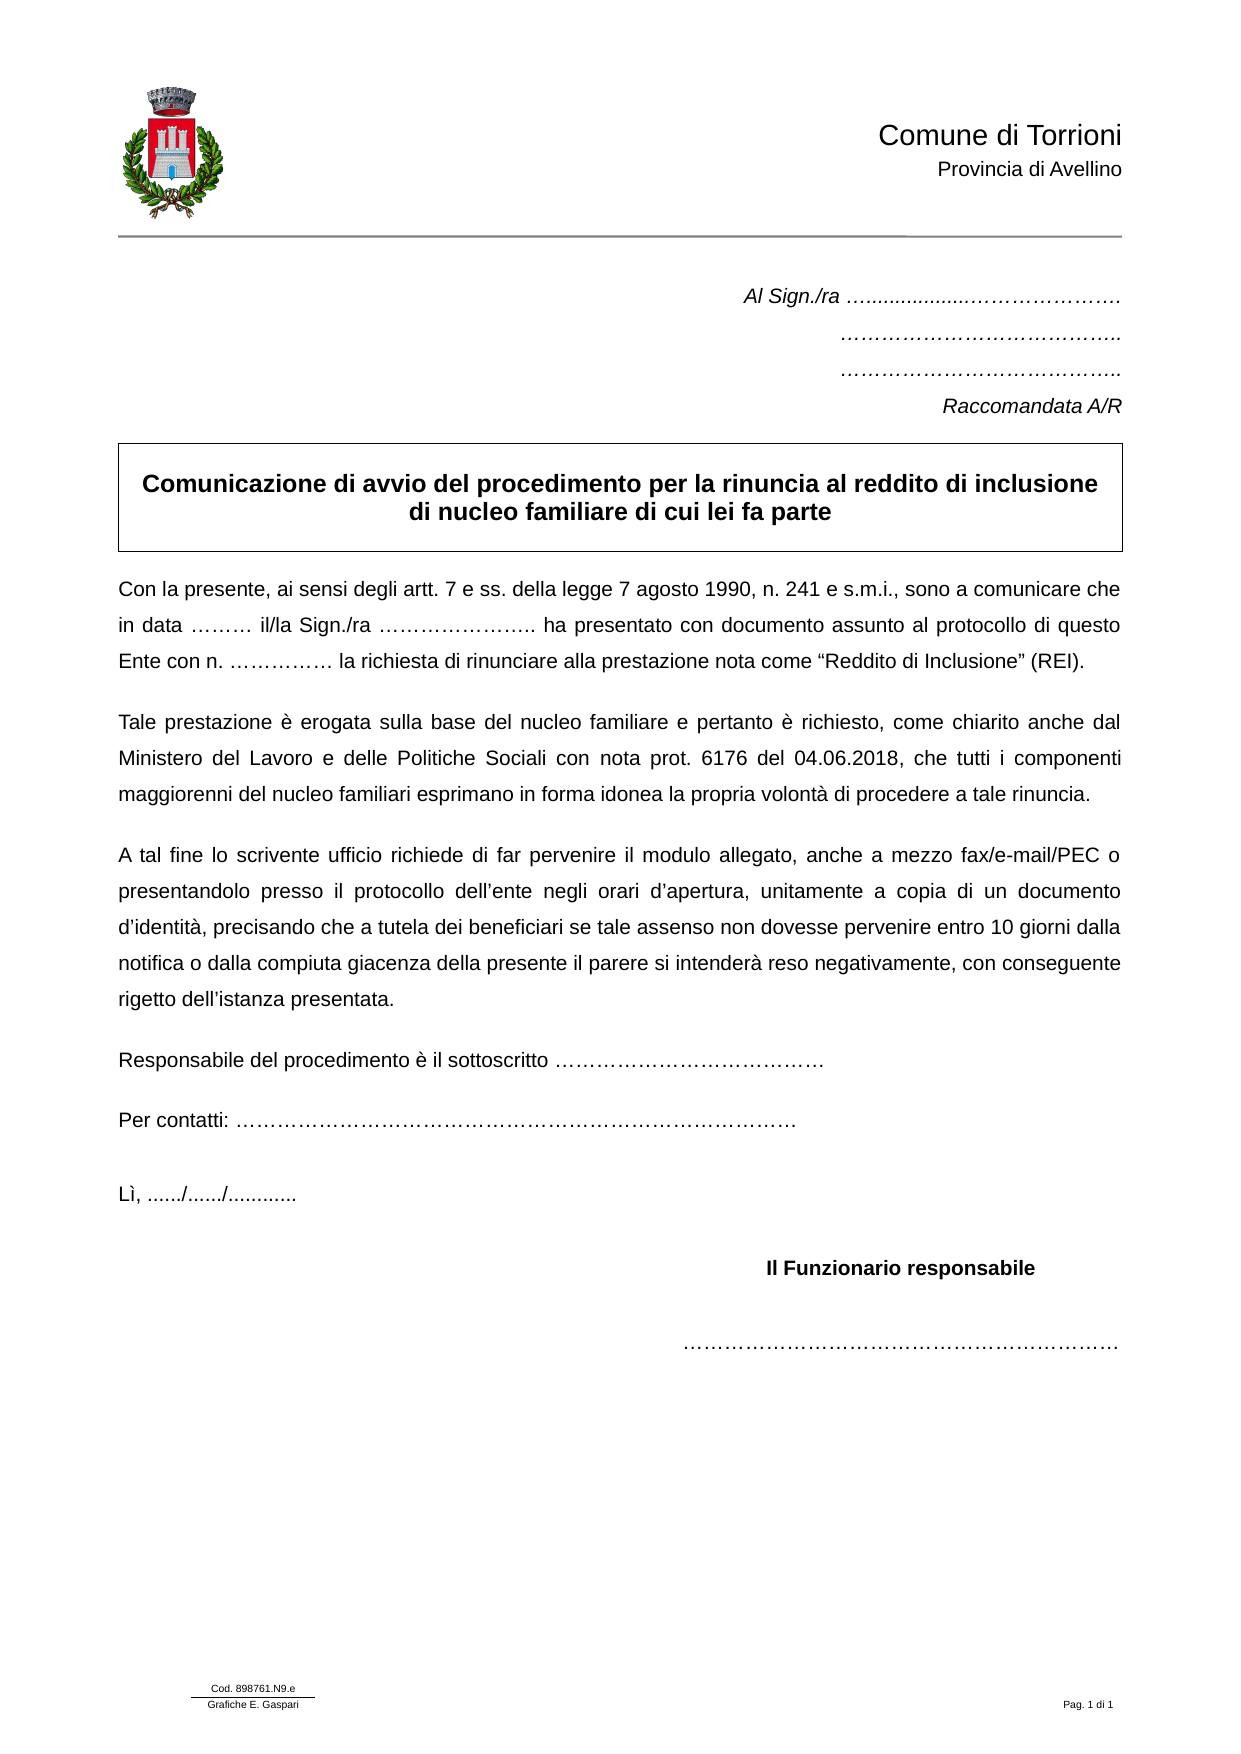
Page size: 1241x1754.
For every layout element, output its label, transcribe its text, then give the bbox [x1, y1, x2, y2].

text Tale prestazione è erogata sulla base del nucleo familiare e pertanto è richiesto, come chiarito anche dal Ministero del Lavoro e delle Politiche Sociali con nota prot. 6176 del 04.06.2018, che tutti i componenti maggiorenni del nucleo familiari esprimano in forma idonea la propria volontà di procedere a tale rinuncia. [118, 710, 1122, 806]
text ……………………………………………………… [679, 1330, 1122, 1354]
text Responsabile del procedimento è il sottoscritto ………………………………… [118, 1047, 1122, 1071]
picture [122, 87, 224, 219]
text Il Funzionario responsabile [679, 1256, 1122, 1280]
text Raccomandata A/R [118, 393, 1122, 417]
text Con la presente, ai sensi degli artt. 7 e ss. della legge 7 agosto 1990, n. 241 e s.m.i., sono a comunicare che in data ……… il/la Sign./ra ………………….. ha presentato con documento assunto al protocollo di questo Ente con n. …………… la richiesta di rinunciare alla prestazione nota come “Reddito di Inclusione” (REI). [118, 577, 1122, 673]
text A tal fine lo scrivente ufficio richiede di far pervenire il modulo allegato, anche a mezzo fax/e-mail/PEC o presentandolo presso il protocollo dell’ente negli orari d’apertura, unitamente a copia di un documento d’identità, precisando che a tutela dei beneficiari se tale assenso non dovesse pervenire entro 10 giorni dalla notifica o dalla compiuta giacenza della presente il parere si intenderà reso negativamente, con conseguente rigetto dell’istanza presentata. [118, 843, 1122, 1010]
text Per contatti: ……………………………………………………………………… [118, 1108, 1122, 1132]
text Provincia di Avellino [224, 157, 1122, 181]
text ………………………………….. [118, 357, 1122, 381]
text Lì, ....../....../............ [118, 1182, 1122, 1206]
text Al Sign./ra …..................…………………. [118, 284, 1122, 308]
table_header Comunicazione di avvio del procedimento per la rinuncia al reddito di inclusione di nucleo familiare di cui lei fa parte [119, 444, 1122, 551]
text Comune di Torrioni [224, 118, 1122, 152]
text ………………………………….. [118, 321, 1122, 344]
